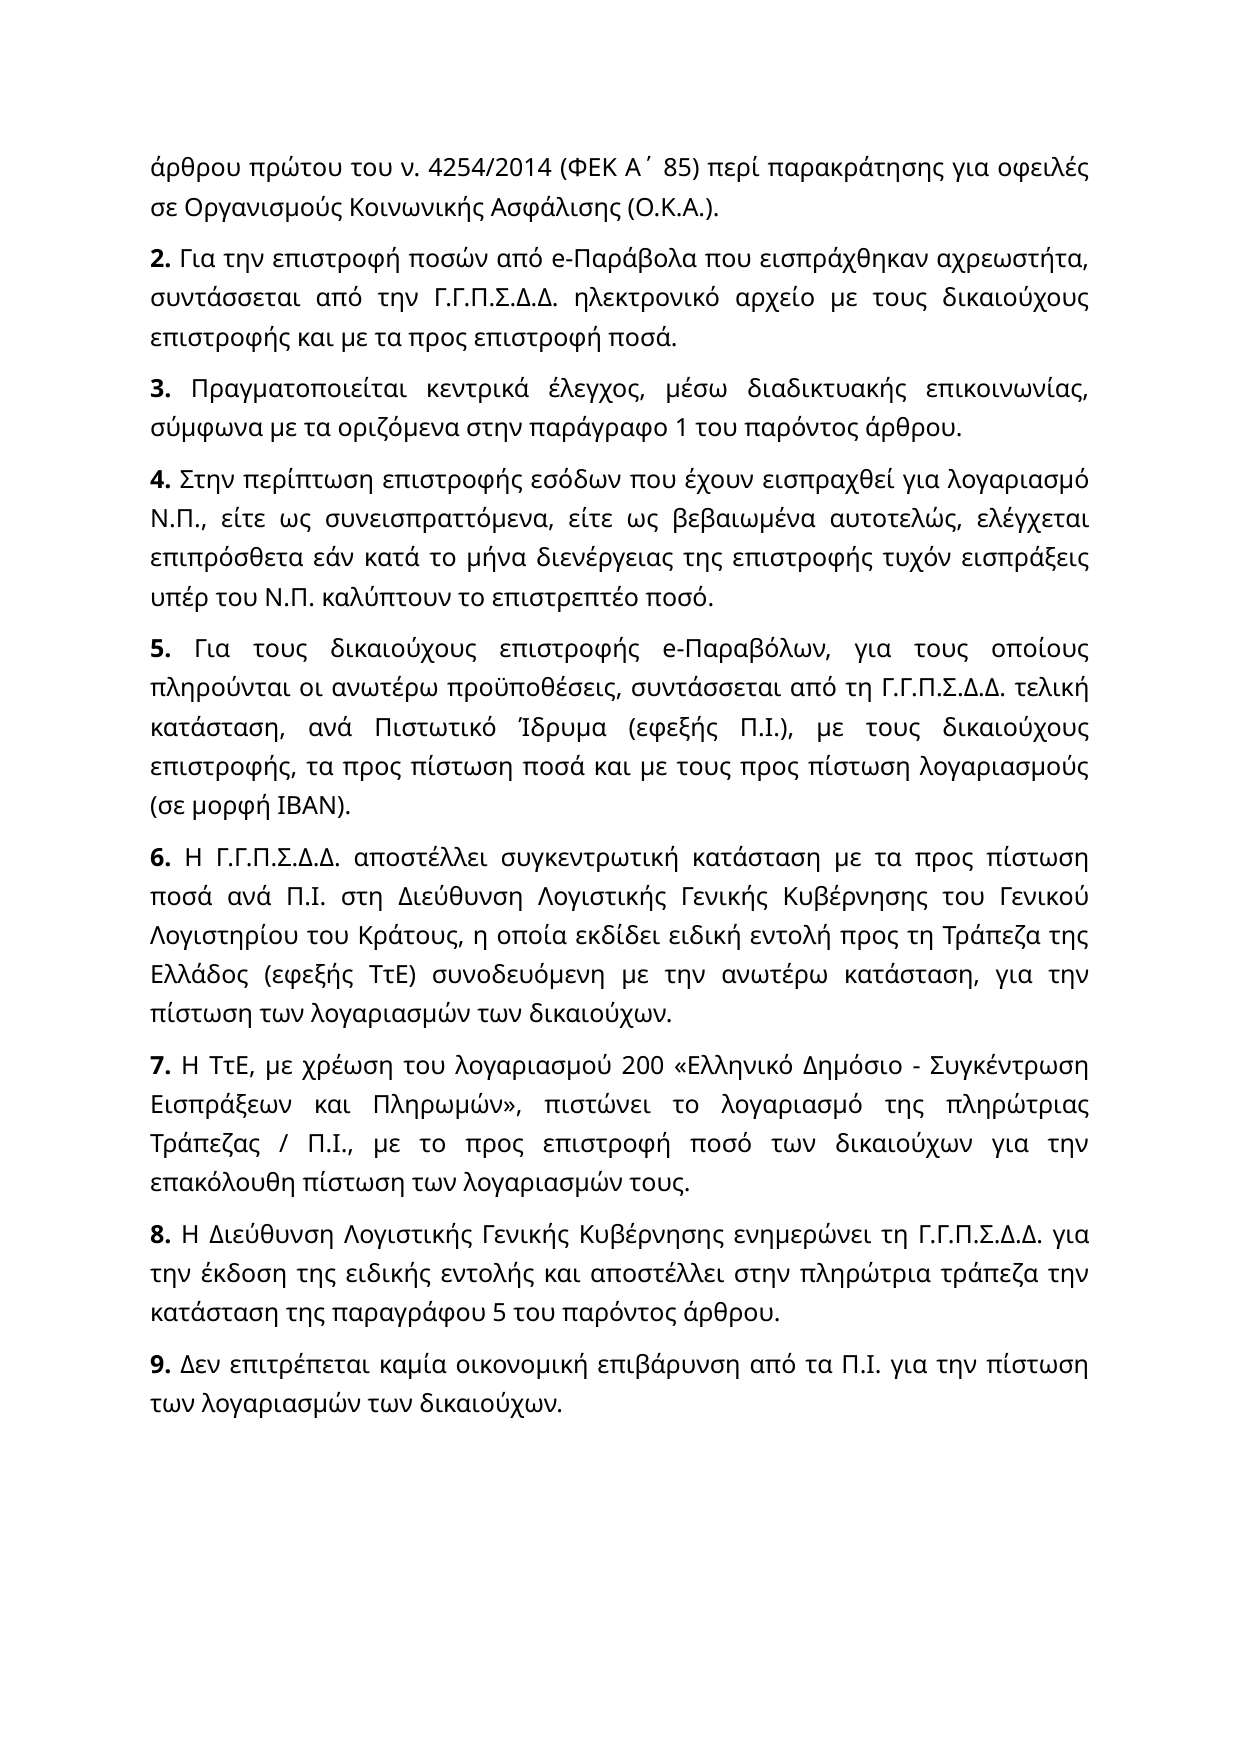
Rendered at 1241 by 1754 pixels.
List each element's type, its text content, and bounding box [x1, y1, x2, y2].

text 5. Για τους δικαιούχους επιστροφής e-Παραβόλων, για τους οποίους πληρούνται οι ανωτέρω προϋποθέσεις, συντάσσεται από τη Γ.Γ.Π.Σ.Δ.Δ. τελική κατάσταση, ανά Πιστωτικό Ίδρυμα (εφεξής Π.Ι.), με τους δικαιούχους επιστροφής, τα προς πίστωση ποσά και με τους προς πίστωση λογαριασμούς (σε μορφή IBAN). [150, 631, 1090, 822]
text 9. Δεν επιτρέπεται καμία οικονομική επιβάρυνση από τα Π.Ι. για την πίστωση των λογαριασμών των δικαιούχων. [150, 1347, 1090, 1420]
text 3. Πραγματοποιείται κεντρικά έλεγχος, μέσω διαδικτυακής επικοινωνίας, σύμφωνα με τα οριζόμενα στην παράγραφο 1 του παρόντος άρθρου. [150, 371, 1090, 444]
text 6. Η Γ.Γ.Π.Σ.Δ.Δ. αποστέλλει συγκεντρωτική κατάσταση με τα προς πίστωση ποσά ανά Π.Ι. στη Διεύθυνση Λογιστικής Γενικής Κυβέρνησης του Γενικού Λογιστηρίου του Κράτους, η οποία εκδίδει ειδική εντολή προς τη Τράπεζα της Ελλάδος (εφεξής ΤτΕ) συνοδευόμενη με την ανωτέρω κατάσταση, για την πίστωση των λογαριασμών των δικαιούχων. [150, 839, 1090, 1030]
text 4. Στην περίπτωση επιστροφής εσόδων που έχουν εισπραχθεί για λογαριασμό Ν.Π., είτε ως συνεισπραττόμενα, είτε ως βεβαιωμένα αυτοτελώς, ελέγχεται επιπρόσθετα εάν κατά το μήνα διενέργειας της επιστροφής τυχόν εισπράξεις υπέρ του Ν.Π. καλύπτουν το επιστρεπτέο ποσό. [150, 462, 1090, 613]
text άρθρου πρώτου του ν. 4254/2014 (ΦΕΚ Α΄ 85) περί παρακράτησης για οφειλές σε Οργανισμούς Κοινωνικής Ασφάλισης (Ο.Κ.Α.). [150, 150, 1090, 223]
text 2. Για την επιστροφή ποσών από e-Παράβολα που εισπράχθηκαν αχρεωστήτα, συντάσσεται από την Γ.Γ.Π.Σ.Δ.Δ. ηλεκτρονικό αρχείο με τους δικαιούχους επιστροφής και με τα προς επιστροφή ποσά. [150, 241, 1090, 353]
text 7. Η ΤτΕ, με χρέωση του λογαριασμού 200 «Ελληνικό Δημόσιο - Συγκέντρωση Εισπράξεων και Πληρωμών», πιστώνει το λογαριασμό της πληρώτριας Τράπεζας / Π.Ι., με το προς επιστροφή ποσό των δικαιούχων για την επακόλουθη πίστωση των λογαριασμών τους. [150, 1047, 1090, 1199]
text 8. Η Διεύθυνση Λογιστικής Γενικής Κυβέρνησης ενημερώνει τη Γ.Γ.Π.Σ.Δ.Δ. για την έκδοση της ειδικής εντολής και αποστέλλει στην πληρώτρια τράπεζα την κατάσταση της παραγράφου 5 του παρόντος άρθρου. [150, 1217, 1090, 1329]
